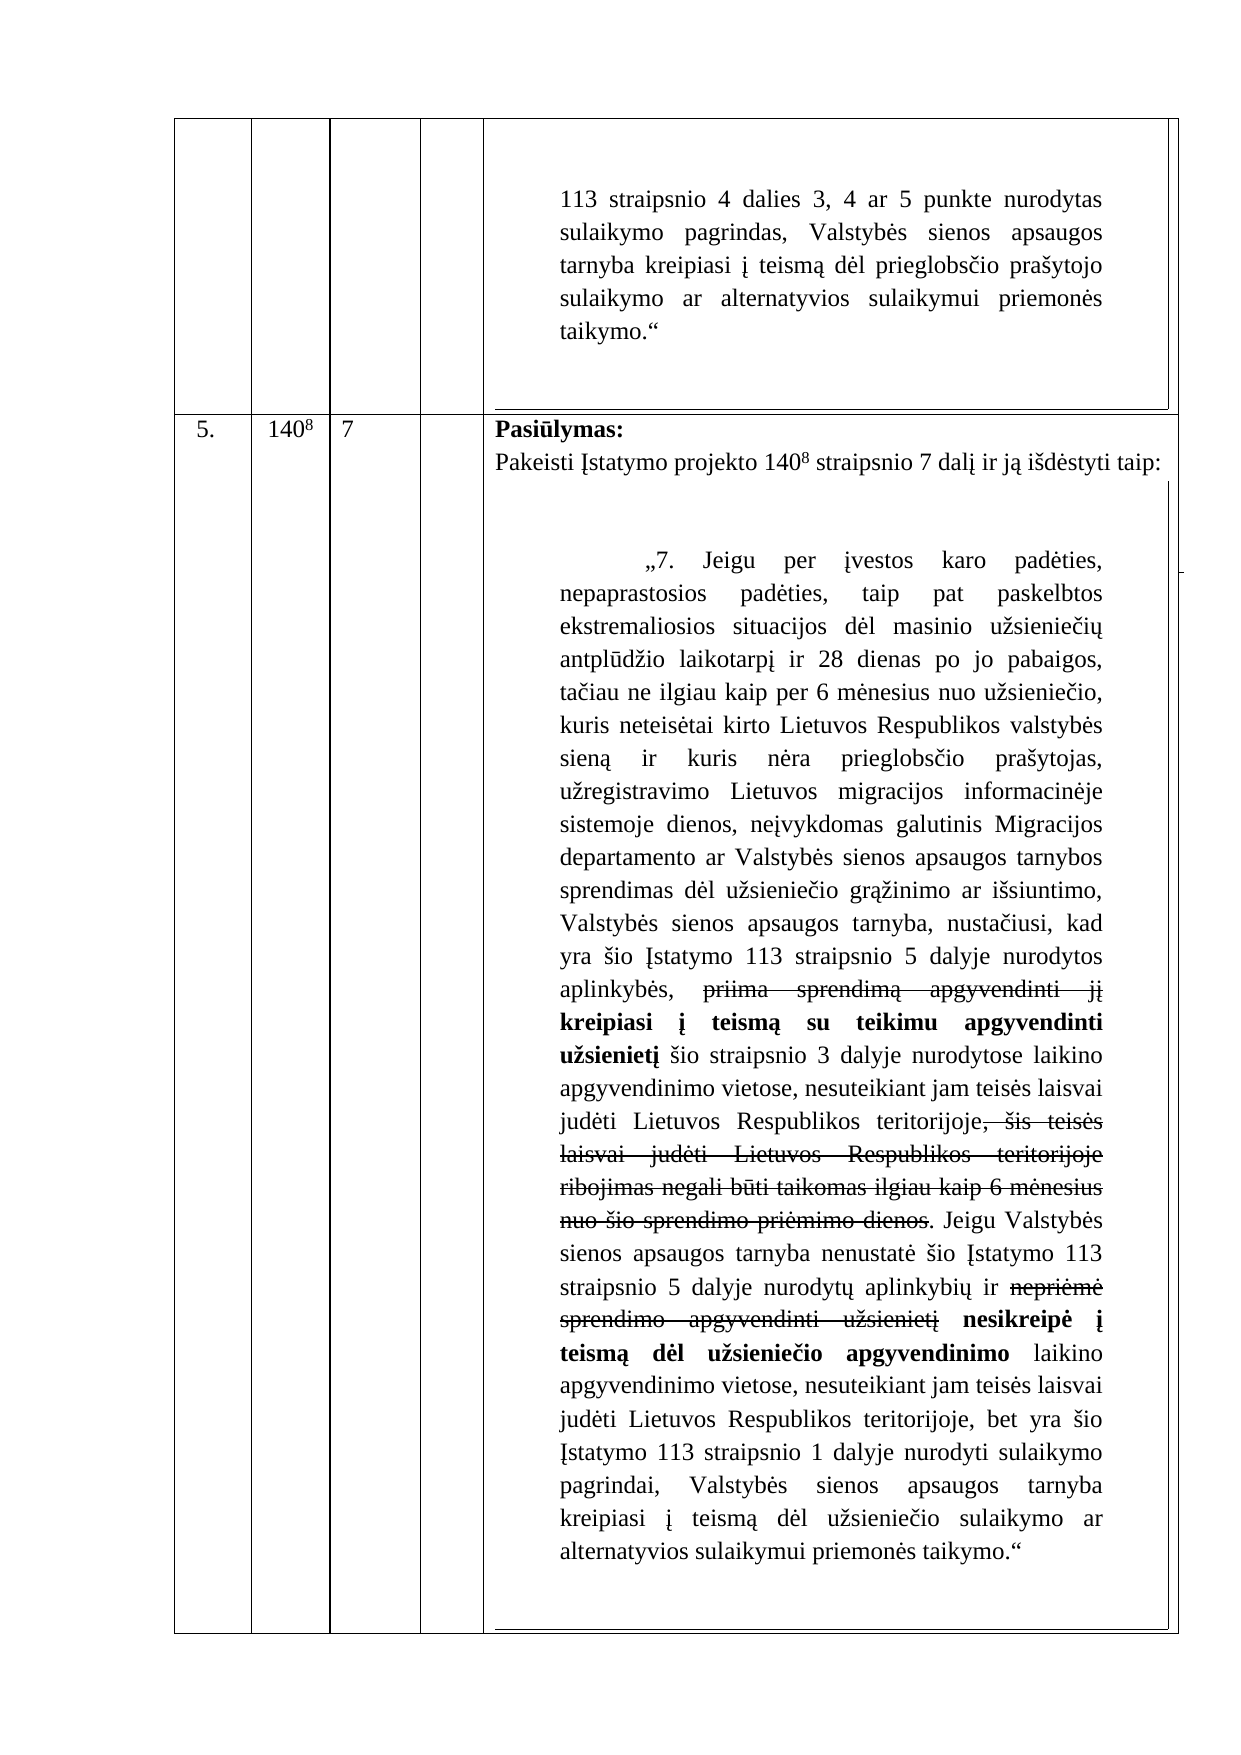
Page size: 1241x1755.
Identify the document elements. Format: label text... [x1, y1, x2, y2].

table_cell [1179, 573, 1184, 1633]
table_cell [175, 415, 251, 1633]
table_cell 113 straipsnio 4 dalies 3, 4 ar 5 punkte nurodytas sulaikymo pagrindas, Valstybės sienos apsaugos tarnyba kreipiasi į teismą dėl prieglobsčio prašytojo sulaikymo ar alternatyvios sulaikymui priemonės taikymo.“ [484, 119, 1178, 413]
table_cell [421, 119, 483, 413]
table_cell [421, 415, 483, 1633]
table_cell [331, 119, 420, 413]
table_cell 1408 [252, 415, 329, 1633]
table_cell [1179, 118, 1184, 413]
table_cell Pasiūlymas: Pakeisti Įstatymo projekto 1408 straipsnio 7 dalį ir ją išdėstyti taip: „7. Jeigu per įvestos karo padėties, nepaprastosios padėties, taip pat paskelbtos ekstremaliosios situacijos dėl masinio užsieniečių antplūdžio laikotarpį ir 28 dienas po jo pabaigos, tačiau ne ilgiau kaip per 6 mėnesius nuo užsieniečio, kuris neteisėtai kirto Lietuvos Respublikos valstybės sieną ir kuris nėra prieglobsčio prašytojas, užregistravimo Lietuvos migracijos informacinėje sistemoje dienos, neįvykdomas galutinis Migracijos departamento ar Valstybės sienos apsaugos tarnybos sprendimas dėl užsieniečio grąžinimo ar išsiuntimo, Valstybės sienos apsaugos tarnyba, nustačiusi, kad yra šio Įstatymo 113 straipsnio 5 dalyje nurodytos aplinkybės, priima sprendimą apgyvendinti jį kreipiasi į teismą su teikimu apgyvendinti užsienietį šio straipsnio 3 dalyje nurodytose laikino apgyvendinimo vietose, nesuteikiant jam teisės laisvai judėti Lietuvos Respublikos teritorijoje, šis teisės laisvai judėti Lietuvos Respublikos teritorijoje ribojimas negali būti taikomas ilgiau kaip 6 mėnesius nuo šio sprendimo priėmimo dienos. Jeigu Valstybės sienos apsaugos tarnyba nenustatė šio Įstatymo 113 straipsnio 5 dalyje nurodytų aplinkybių ir nepriėmė sprendimo apgyvendinti užsienietį nesikreipė į teismą dėl užsieniečio apgyvendinimo laikino apgyvendinimo vietose, nesuteikiant jam teisės laisvai judėti Lietuvos Respublikos teritorijoje, bet yra šio Įstatymo 113 straipsnio 1 dalyje nurodyti sulaikymo pagrindai, Valstybės sienos apsaugos tarnyba kreipiasi į teismą dėl užsieniečio sulaikymo ar alternatyvios sulaikymui priemonės taikymo.“ [484, 415, 1178, 1633]
table_cell [252, 119, 329, 413]
table_cell 7 [331, 415, 420, 1633]
table_cell [1179, 414, 1184, 572]
table_cell [175, 119, 251, 413]
